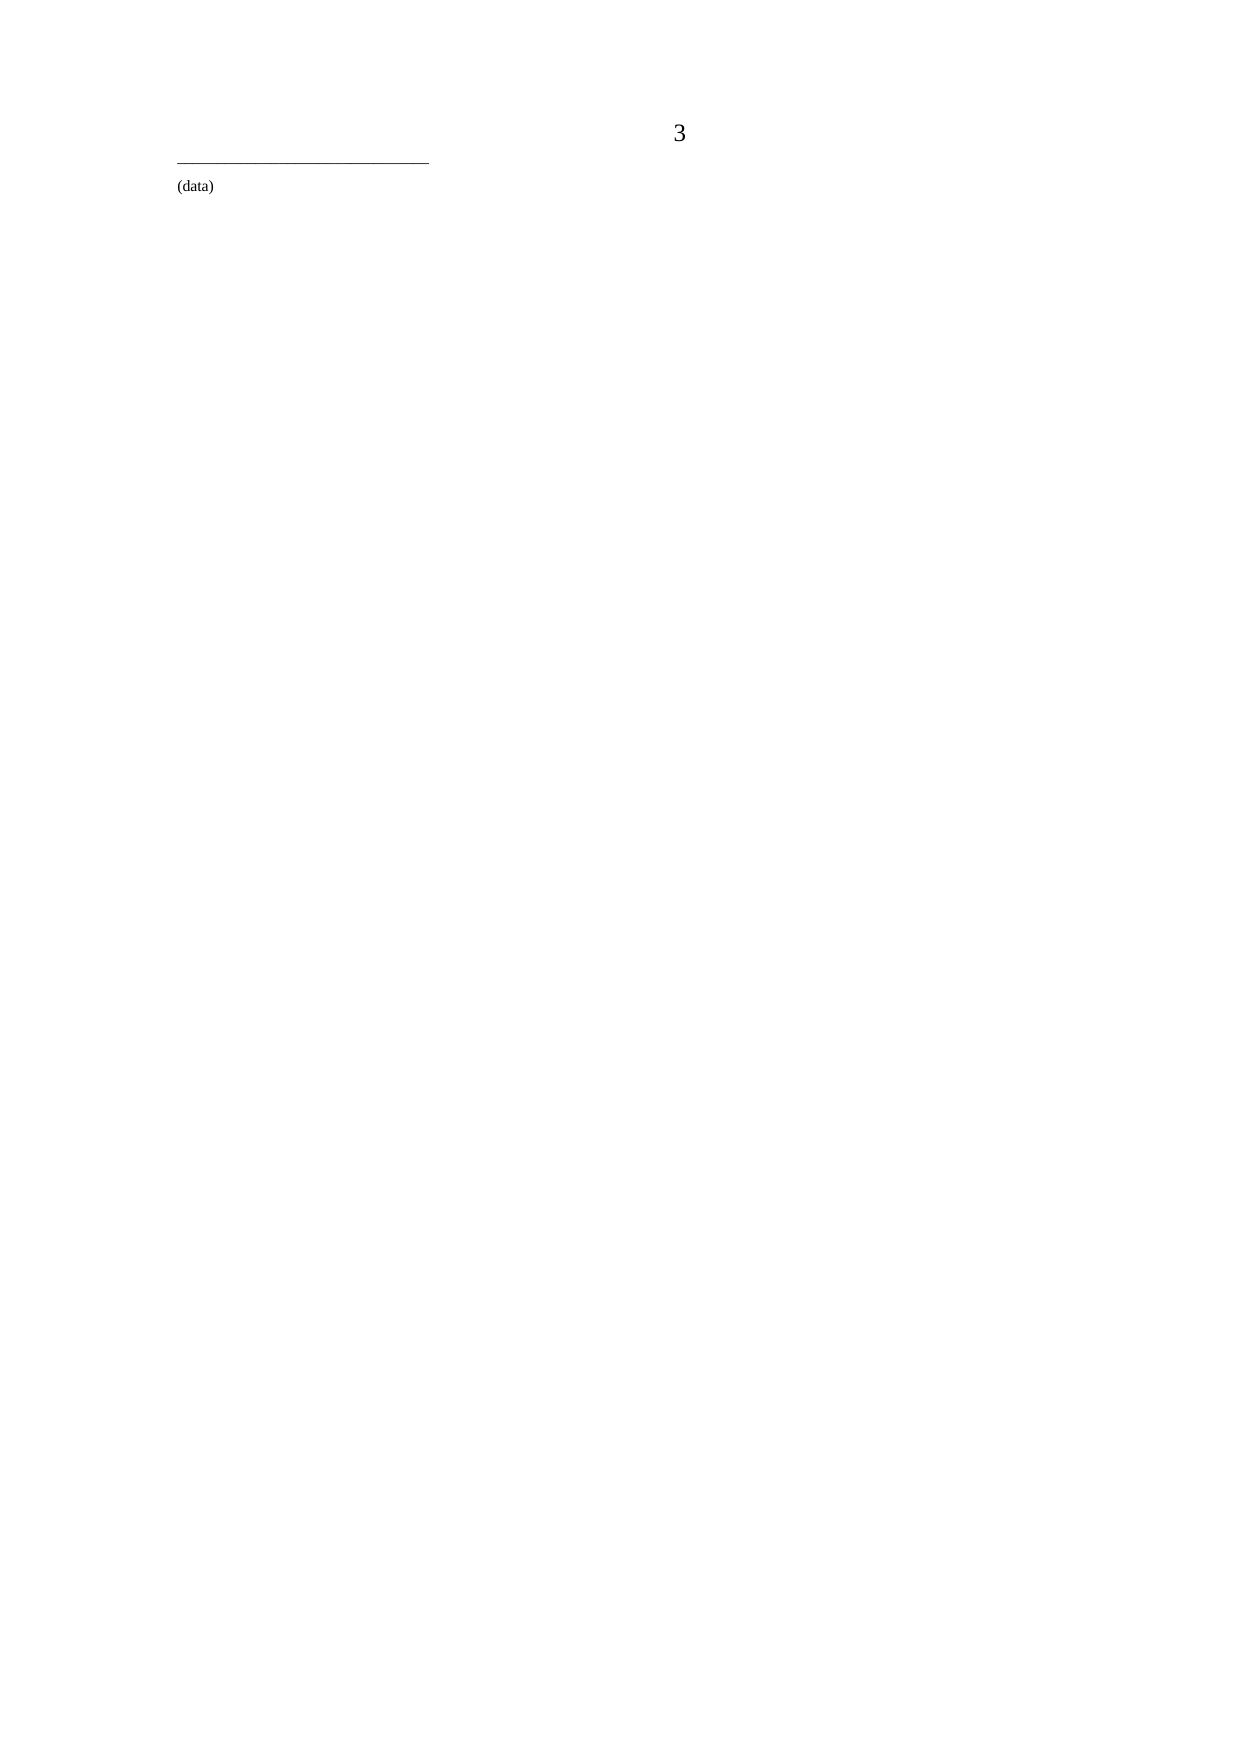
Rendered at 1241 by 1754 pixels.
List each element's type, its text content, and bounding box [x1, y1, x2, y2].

text ________________________________ [177, 148, 1182, 177]
text (data) [177, 177, 1182, 206]
